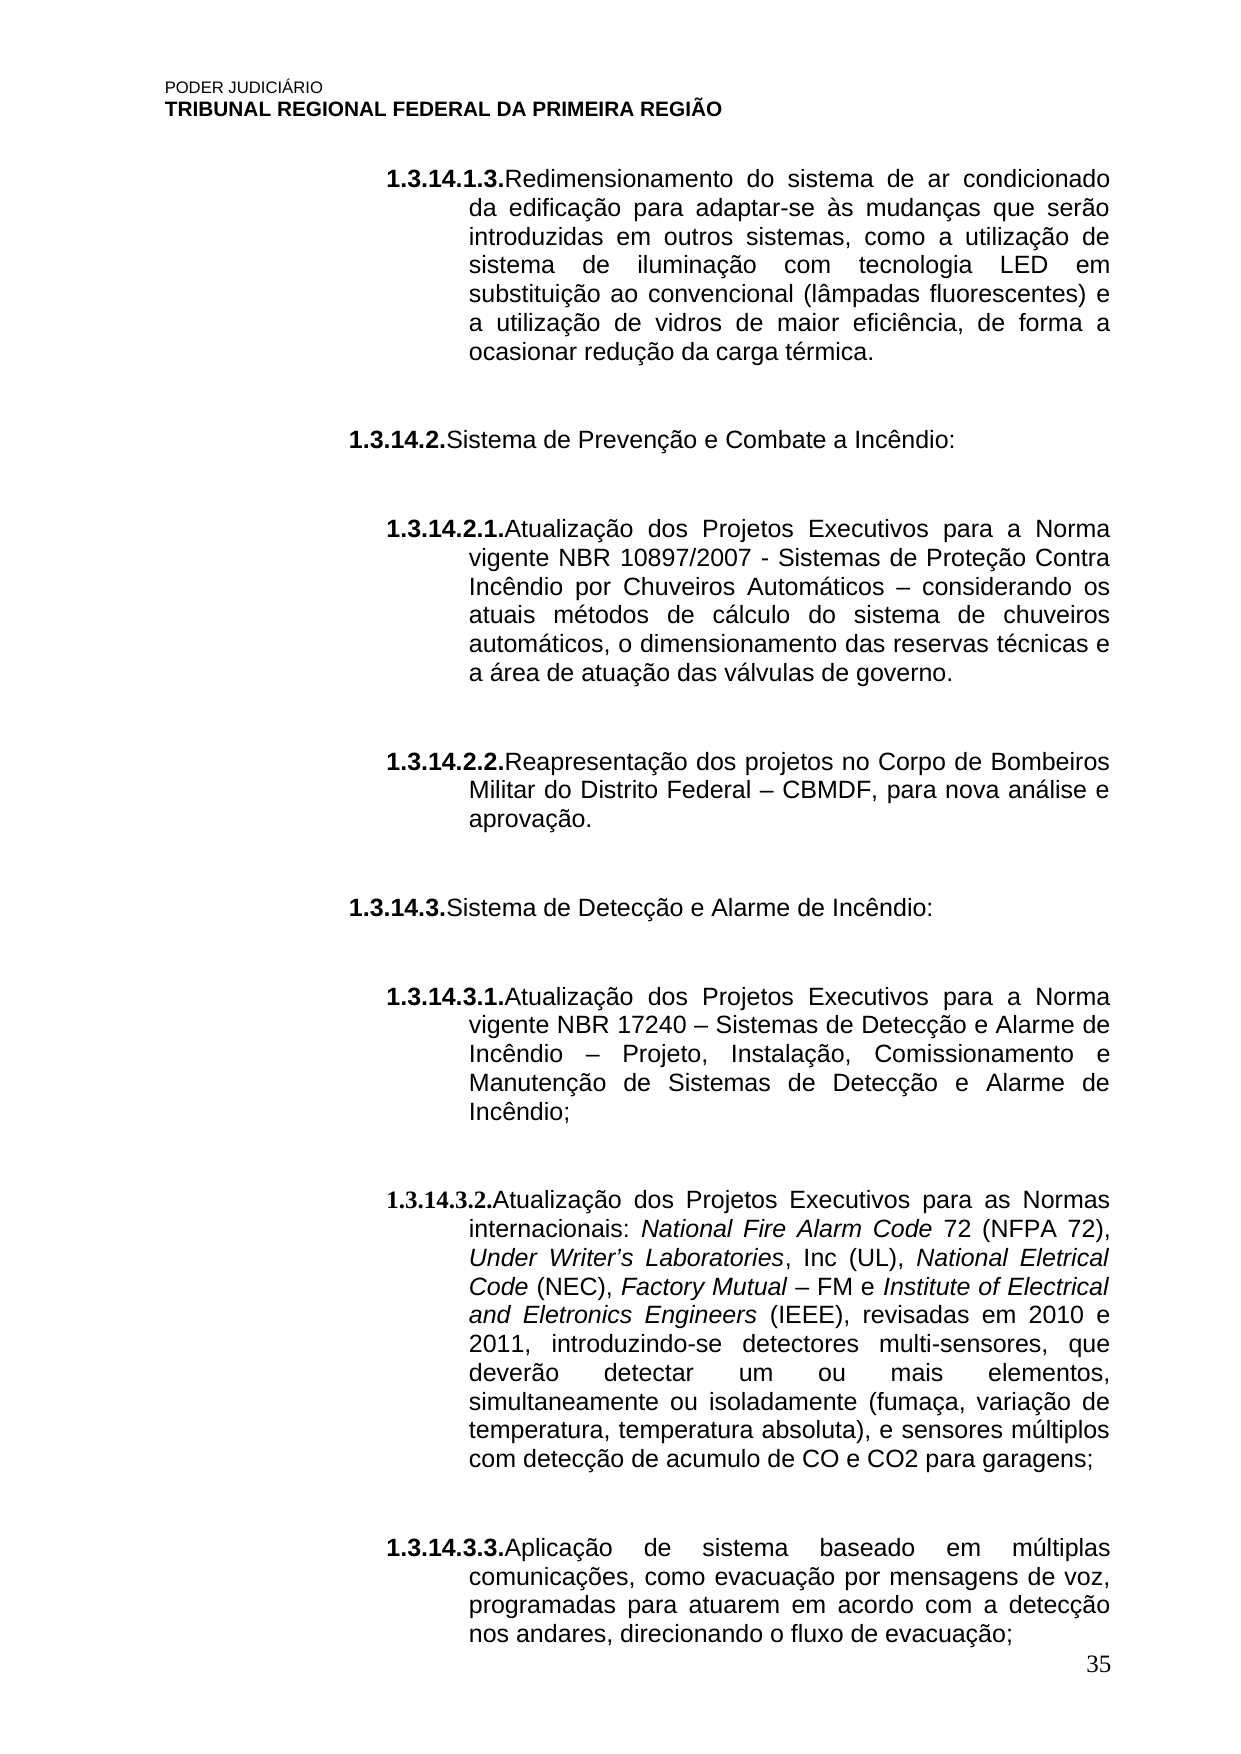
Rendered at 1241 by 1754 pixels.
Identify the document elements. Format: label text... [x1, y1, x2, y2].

list Sistema de Detecção e Alarme de Incêndio: [349, 893, 1111, 922]
list Atualização dos Projetos Executivos para as Normas internacionais: National Fire Alarm Code 72 (NFPA 72), Under Writer’s Laboratories, Inc (UL), National Eletrical Code (NEC), Factory Mutual – FM e Institute of Electrical and Eletronics Engineers (IEEE), revisadas em 2010 e 2011, introduzindo-se detectores multi-sensores, que deverão detectar um ou mais elementos, simultaneamente ou isoladamente (fumaça, variação de temperatura, temperatura absoluta), e sensores múltiplos com detecção de acumulo de CO e CO2 para garagens; [386, 1185, 1111, 1473]
list Sistema de Prevenção e Combate a Incêndio: [349, 425, 1111, 454]
list Atualização dos Projetos Executivos para a Norma vigente NBR 17240 – Sistemas de Detecção e Alarme de Incêndio – Projeto, Instalação, Comissionamento e Manutenção de Sistemas de Detecção e Alarme de Incêndio; [386, 982, 1111, 1125]
list Redimensionamento do sistema de ar condicionado da edificação para adaptar-se às mudanças que serão introduzidas em outros sistemas, como a utilização de sistema de iluminação com tecnologia LED em substituição ao convencional (lâmpadas fluorescentes) e a utilização de vidros de maior eficiência, de forma a ocasionar redução da carga térmica. [386, 164, 1111, 365]
list Atualização dos Projetos Executivos para a Norma vigente NBR 10897/2007 - Sistemas de Proteção Contra Incêndio por Chuveiros Automáticos – considerando os atuais métodos de cálculo do sistema de chuveiros automáticos, o dimensionamento das reservas técnicas e a área de atuação das válvulas de governo. [386, 514, 1111, 687]
list Reapresentação dos projetos no Corpo de Bombeiros Militar do Distrito Federal – CBMDF, para nova análise e aprovação. [386, 747, 1111, 833]
list Aplicação de sistema baseado em múltiplas comunicações, como evacuação por mensagens de voz, programadas para atuarem em acordo com a detecção nos andares, direcionando o fluxo de evacuação; [386, 1533, 1111, 1648]
